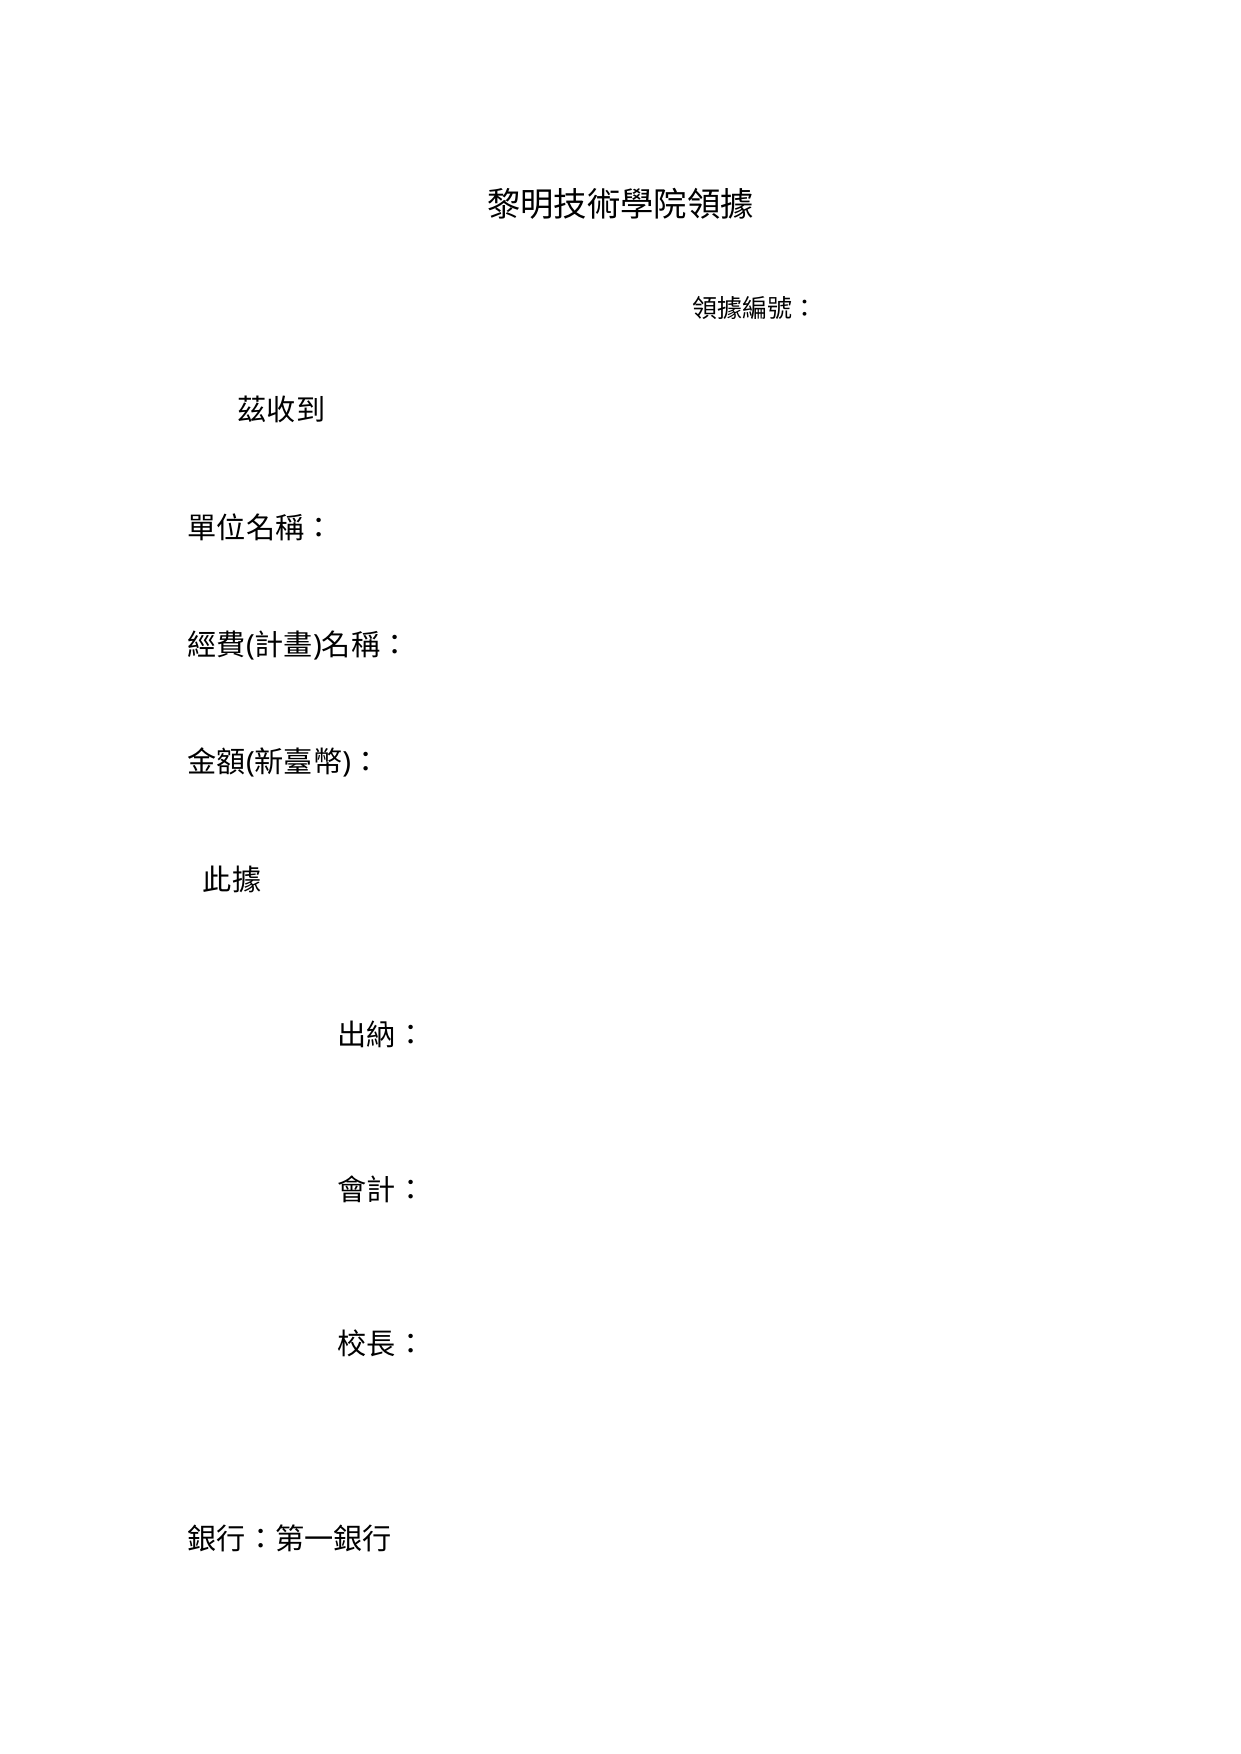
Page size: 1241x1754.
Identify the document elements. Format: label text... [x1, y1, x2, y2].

text 會計： [187, 1150, 1053, 1225]
text 銀行：第一銀行 [187, 1499, 1053, 1574]
text 茲收到 [187, 371, 1053, 446]
text 金額(新臺幣)： [187, 723, 1053, 798]
text 出納： [187, 995, 1053, 1070]
text 黎明技術學院領據 [187, 164, 1053, 239]
text 領據編號： [187, 288, 1053, 325]
text 此據 [187, 840, 1053, 915]
text 單位名稱： [187, 488, 1053, 563]
text 經費(計畫)名稱： [187, 605, 1053, 680]
text 校長： [187, 1304, 1053, 1379]
